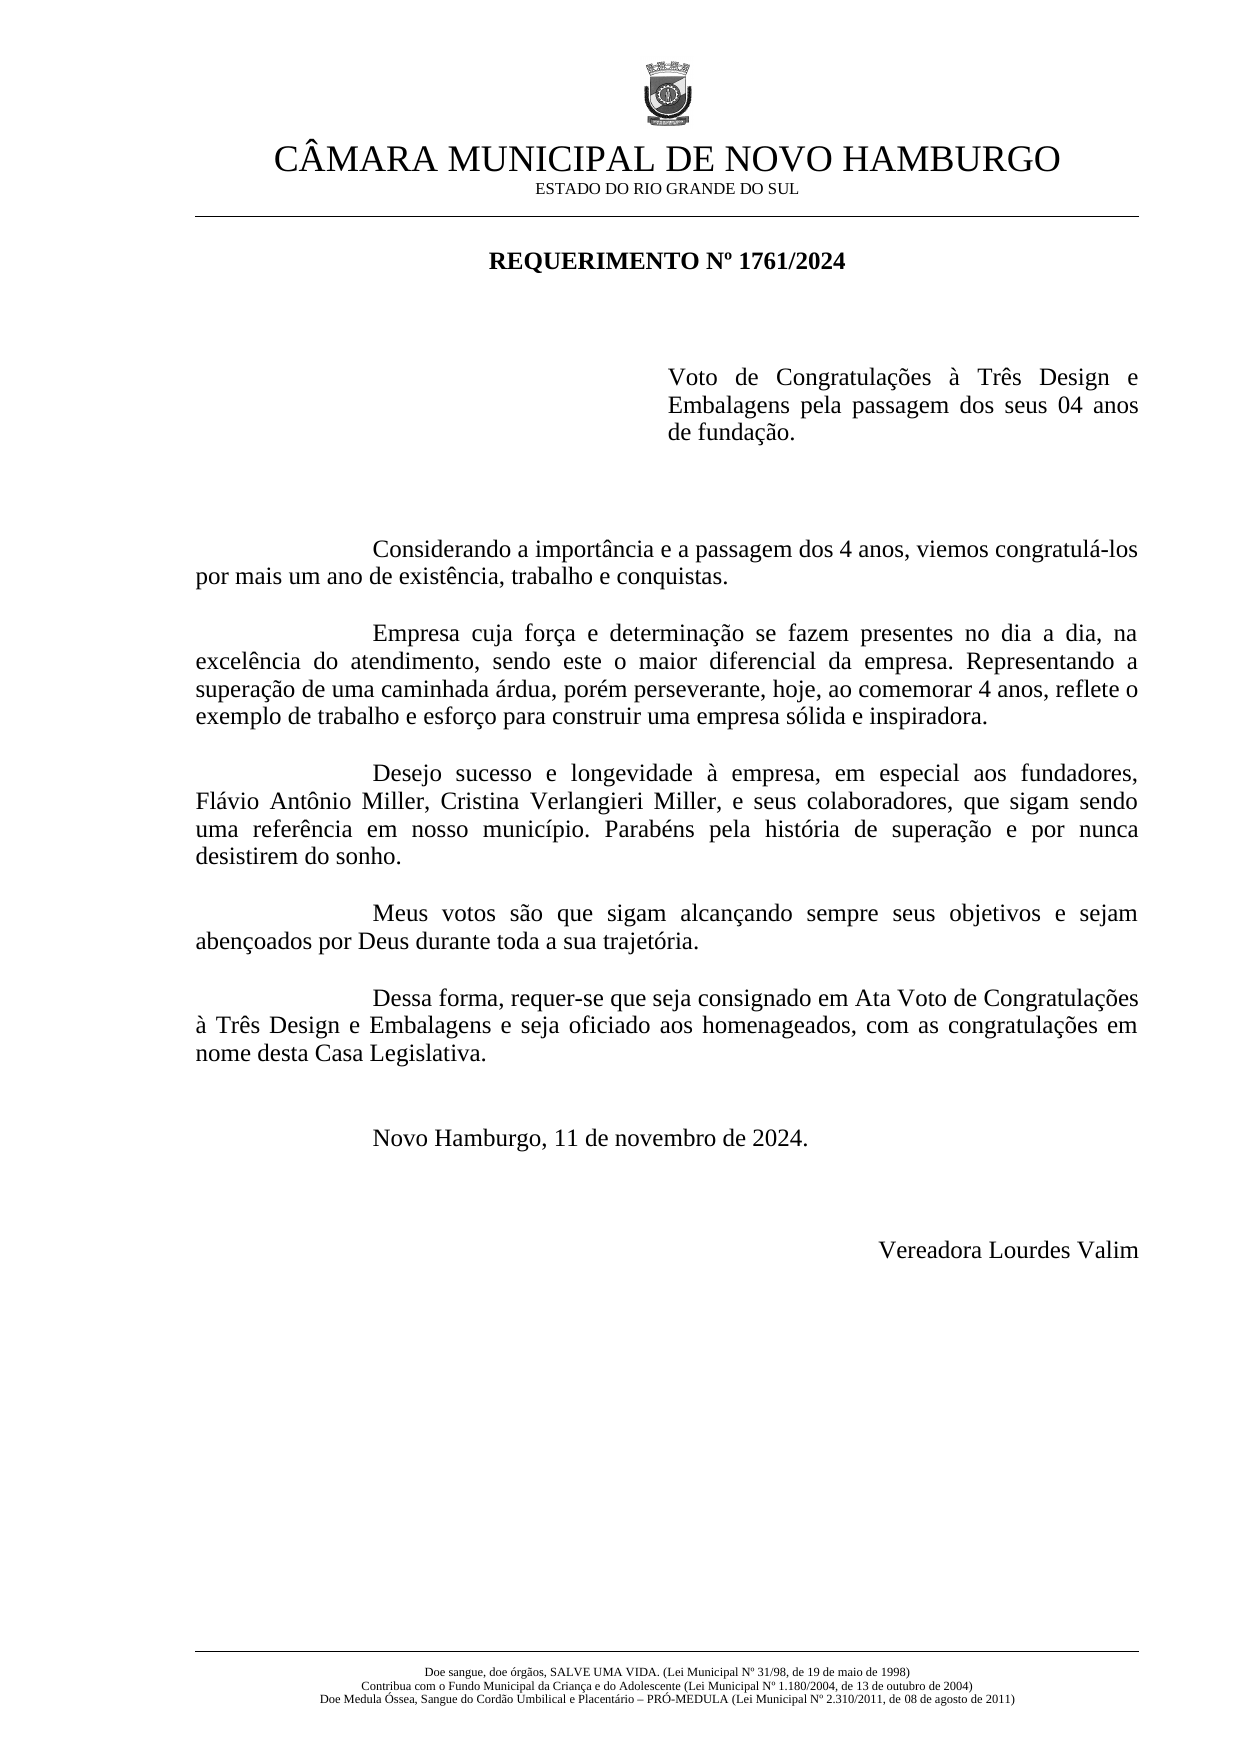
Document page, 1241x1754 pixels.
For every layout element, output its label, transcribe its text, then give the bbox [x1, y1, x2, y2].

text Vereadora Lourdes Valim [195, 1236, 1139, 1264]
text REQUERIMENTO Nº 1761/2024 [195, 247, 1139, 274]
text Empresa cuja força e determinação se fazem presentes no dia a dia, na excelência do atendimento, sendo este o maior diferencial da empresa. Representando a superação de uma caminhada árdua, porém perseverante, hoje, ao comemorar 4 anos, reflete o exemplo de trabalho e esforço para construir uma empresa sólida e inspiradora. [195, 619, 1139, 730]
text Meus votos são que sigam alcançando sempre seus objetivos e sejam abençoados por Deus durante toda a sua trajetória. [195, 899, 1139, 955]
text Novo Hamburgo, 11 de novembro de 2024. [195, 1124, 1139, 1152]
text Dessa forma, requer-se que seja consignado em Ata Voto de Congratulações à Três Design e Embalagens e seja oficiado aos homenageados, com as congratulações em nome desta Casa Legislativa. [195, 984, 1139, 1067]
text Desejo sucesso e longevidade à empresa, em especial aos fundadores, Flávio Antônio Miller, Cristina Verlangieri Miller, e seus colaboradores, que sigam sendo uma referência em nosso município. Parabéns pela história de superação e por nunca desistirem do sonho. [195, 759, 1139, 870]
text Considerando a importância e a passagem dos 4 anos, viemos congratulá-los por mais um ano de existência, trabalho e conquistas. [195, 535, 1139, 590]
text Voto de Congratulações à Três Design e Embalagens pela passagem dos seus 04 anos de fundação. [668, 363, 1139, 446]
